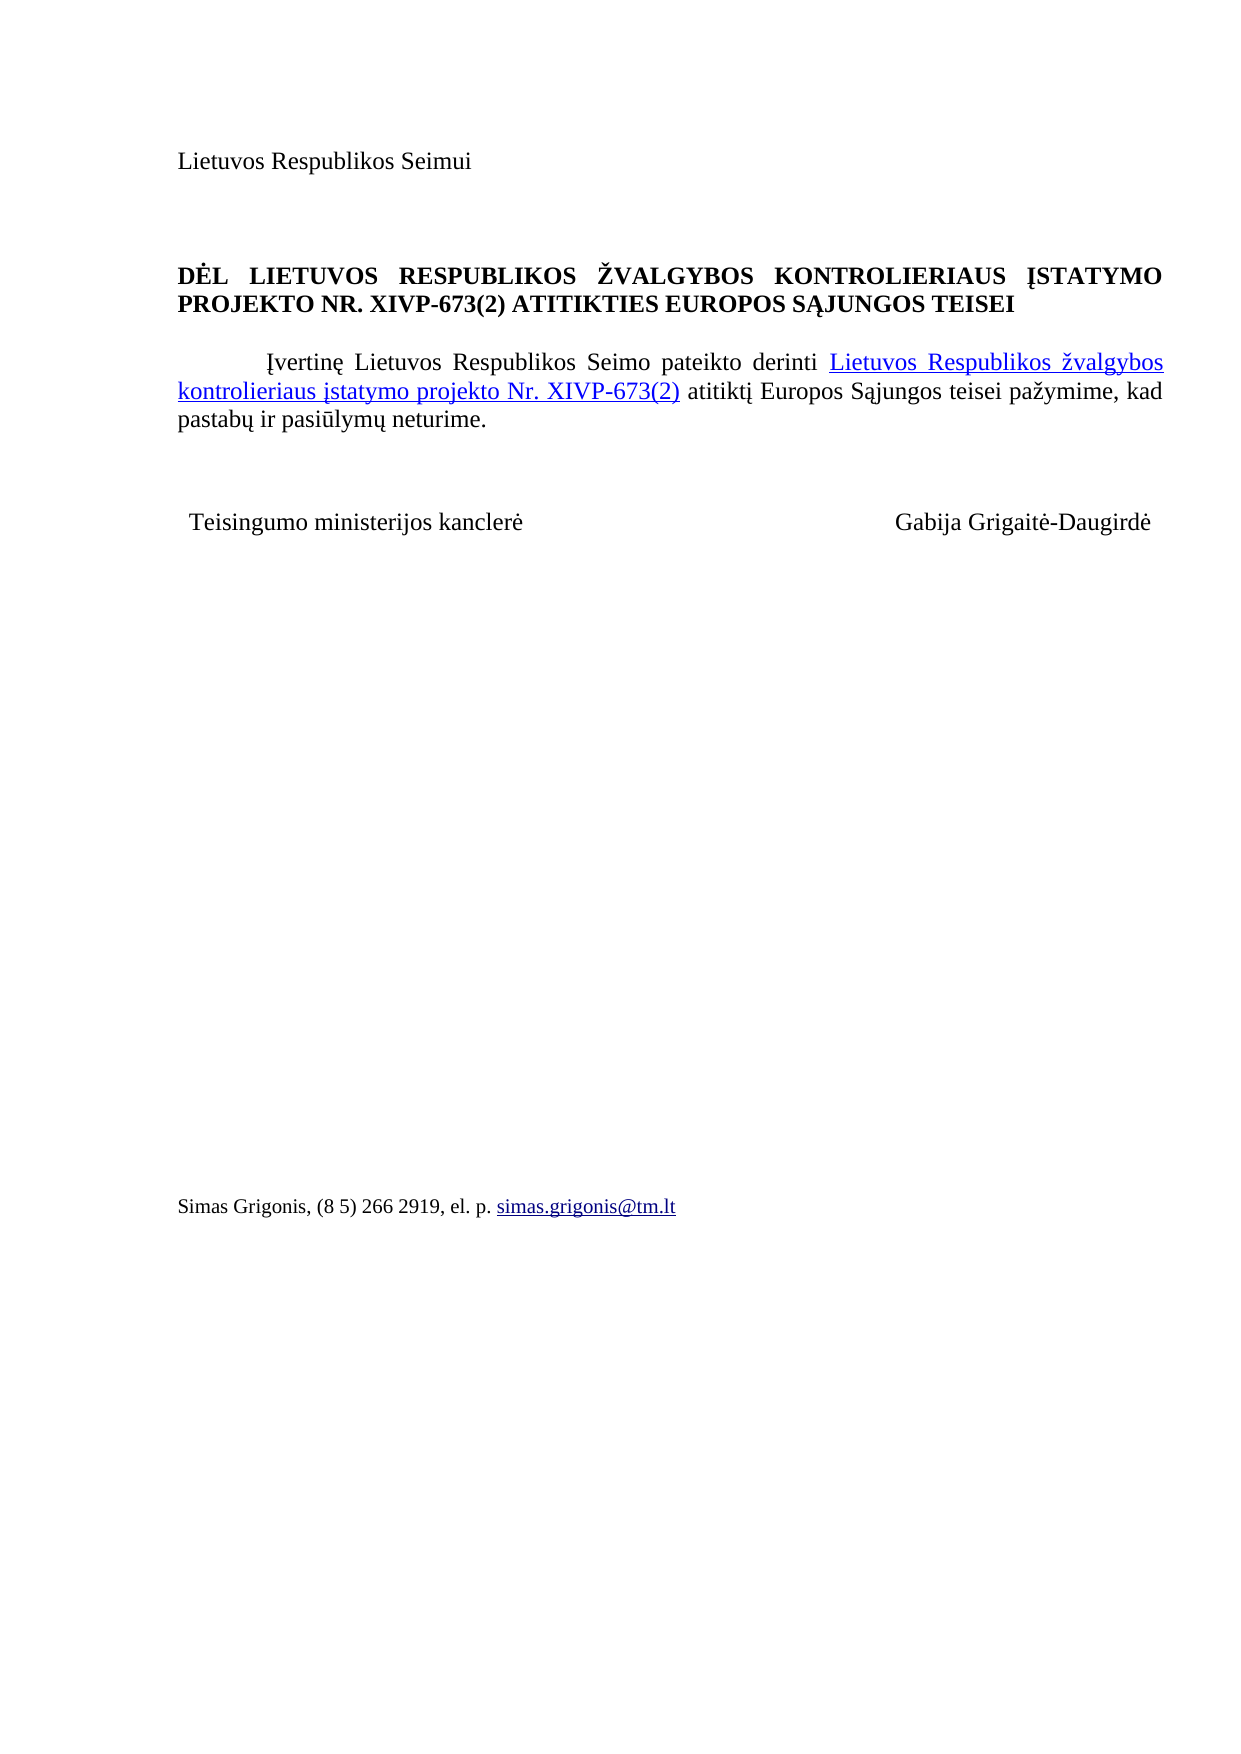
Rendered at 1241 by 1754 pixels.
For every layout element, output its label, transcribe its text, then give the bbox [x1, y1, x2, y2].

table_header Gabija Grigaitė-Daugirdė [738, 508, 1162, 536]
text Lietuvos Respublikos Seimui [177, 146, 1130, 174]
text Simas Grigonis, (8 5) 266 2919, el. p. simas.grigonis@tm.lt [177, 1194, 1163, 1218]
text Įvertinę Lietuvos Respublikos Seimo pateikto derinti Lietuvos Respublikos žvalgybos kontrolieriaus įstatymo projekto Nr. XIVP-673(2) atitiktį Europos Sąjungos teisei pažymime, kad pastabų ir pasiūlymų neturime. [177, 347, 1163, 433]
text Dėl lietuvos respublikos Žvalgybos kontrolieriaus įstatymo projekto Nr. XIVP-673(2) ATITIKTIES EUROPOS SĄJUNGOS TEISEI [177, 261, 1163, 318]
table_header Teisingumo ministerijos kanclerė [177, 508, 738, 536]
